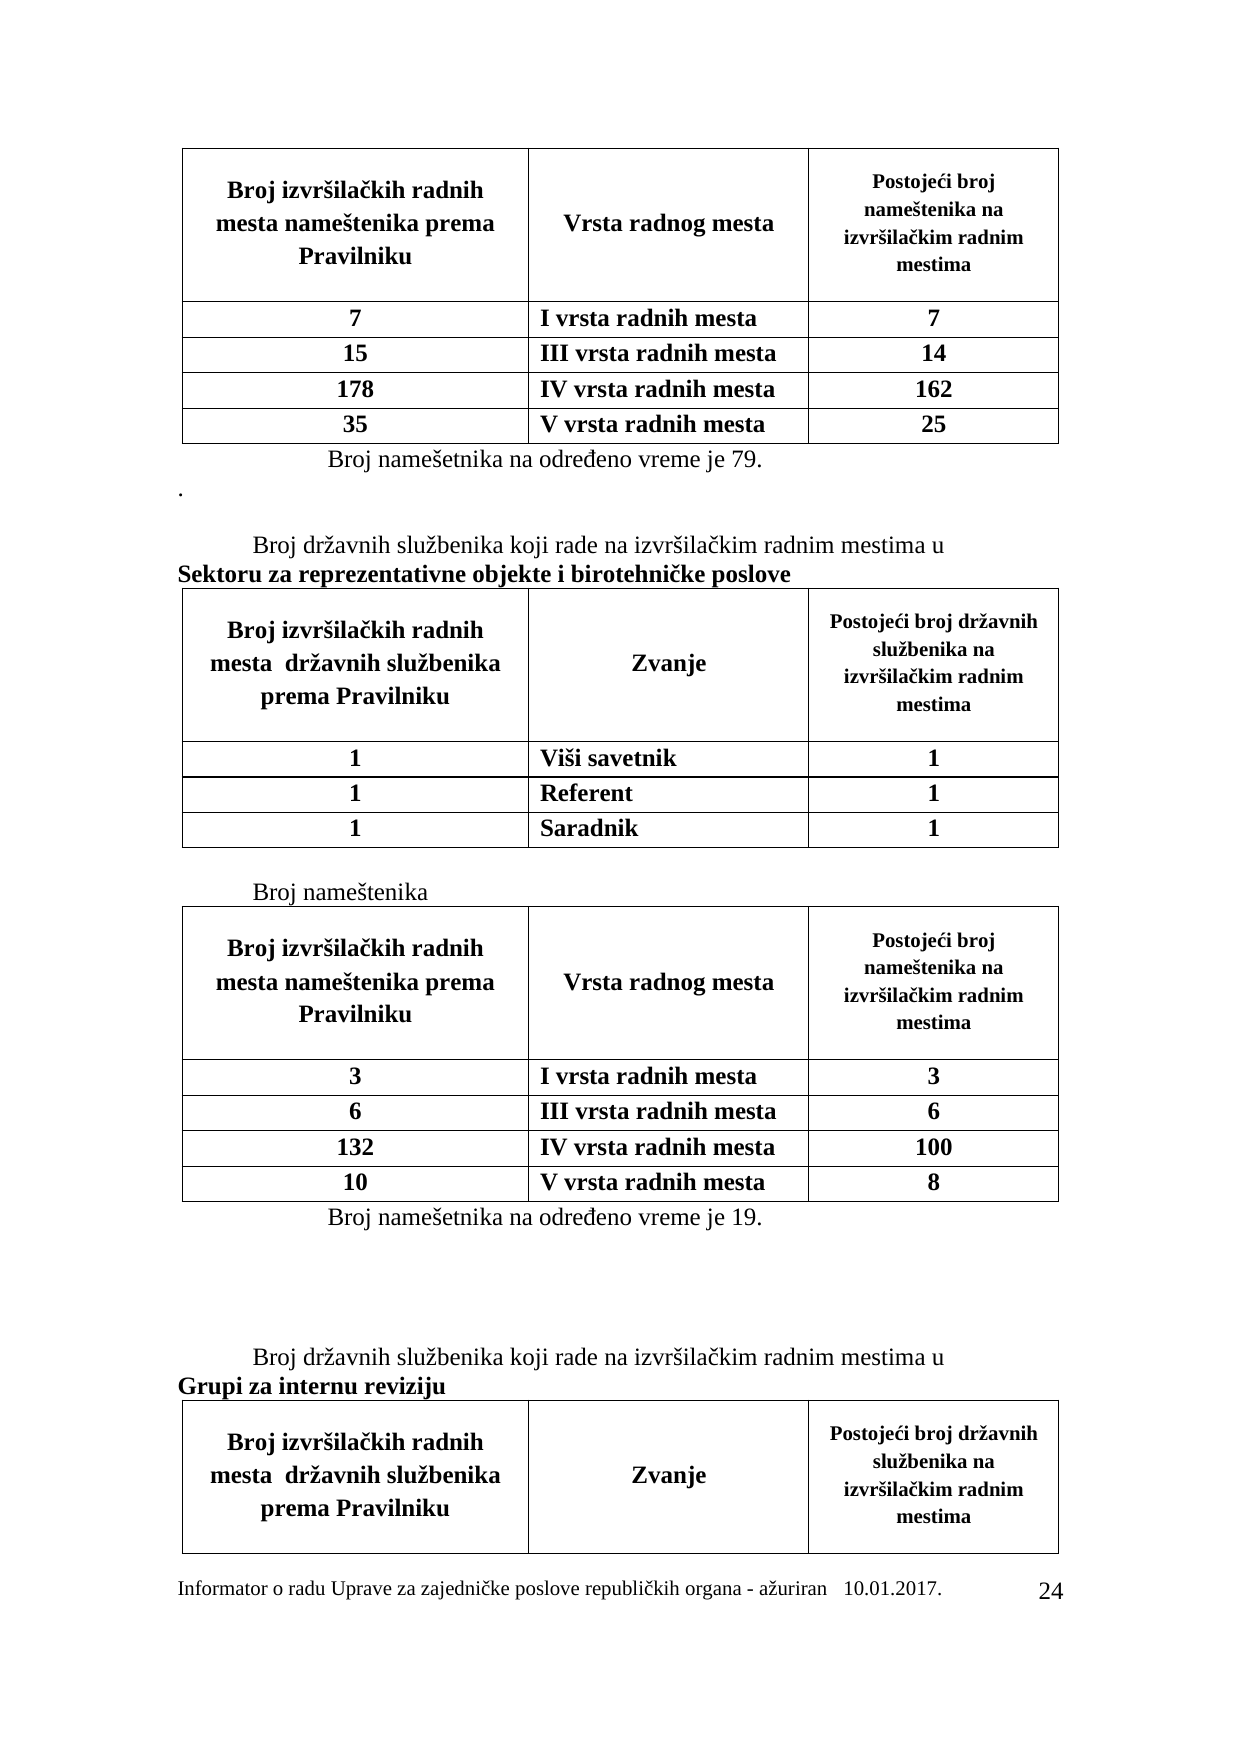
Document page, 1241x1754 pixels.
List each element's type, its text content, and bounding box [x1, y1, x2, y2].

table_header Zvanje [529, 1401, 808, 1553]
table_cell 132 [183, 1131, 528, 1166]
table_header Broj izvršilačkih radnih mesta nameštenika prema Pravilniku [183, 149, 528, 301]
table_header Postojeći broj državnih službenika na izvršilačkim radnim mestima [809, 589, 1058, 741]
table_cell 35 [183, 409, 528, 443]
table_cell V vrsta radnih mesta [529, 1167, 808, 1201]
text Sektoru za reprezentativne objekte i birotehničke poslove [177, 559, 1063, 588]
table_cell III vrsta radnih mesta [529, 1096, 808, 1130]
table_cell Viši savetnik [529, 742, 808, 776]
table_cell 14 [809, 338, 1058, 372]
table_cell 6 [809, 1096, 1058, 1130]
table_cell Saradnik [529, 813, 808, 847]
table_header Broj izvršilačkih radnih mesta državnih službenika prema Pravilniku [183, 589, 528, 741]
text Broj državnih službenika koji rade na izvršilačkim radnim mestima u [177, 530, 1063, 559]
text Broj namešetnika na određeno vreme je 19. [177, 1202, 1063, 1231]
table_cell I vrsta radnih mesta [529, 302, 808, 337]
table_cell 3 [809, 1060, 1058, 1095]
table_cell 1 [183, 813, 528, 847]
table_cell 7 [183, 302, 528, 337]
table_cell IV vrsta radnih mesta [529, 373, 808, 407]
table_header Postojeći broj nameštenika na izvršilačkim radnim mestima [809, 907, 1058, 1059]
text Broj nameštenika [177, 877, 1063, 906]
text Grupi za internu reviziju [177, 1371, 1063, 1399]
table_cell 1 [809, 813, 1058, 847]
table_cell 10 [183, 1167, 528, 1201]
table_cell 15 [183, 338, 528, 372]
text Broj državnih službenika koji rade na izvršilačkim radnim mestima u [177, 1342, 1063, 1371]
table_header Postojeći broj državnih službenika na izvršilačkim radnim mestima [809, 1401, 1058, 1553]
table_cell 1 [183, 778, 528, 812]
table_header Vrsta radnog mesta [529, 907, 808, 1059]
table_cell 100 [809, 1131, 1058, 1166]
text . [177, 473, 1063, 501]
table_cell III vrsta radnih mesta [529, 338, 808, 372]
table_cell 1 [183, 742, 528, 776]
table_header Broj izvršilačkih radnih mesta državnih službenika prema Pravilniku [183, 1401, 528, 1553]
table_cell 7 [809, 302, 1058, 337]
table_header Vrsta radnog mesta [529, 149, 808, 301]
table_cell 25 [809, 409, 1058, 443]
table_cell 3 [183, 1060, 528, 1095]
table_header Postojeći broj nameštenika na izvršilačkim radnim mestima [809, 149, 1058, 301]
table_cell 1 [809, 742, 1058, 776]
table_cell I vrsta radnih mesta [529, 1060, 808, 1095]
table_header Zvanje [529, 589, 808, 741]
table_cell IV vrsta radnih mesta [529, 1131, 808, 1166]
table_cell 8 [809, 1167, 1058, 1201]
table_cell Referent [529, 778, 808, 812]
table_cell 178 [183, 373, 528, 407]
table_header Broj izvršilačkih radnih mesta nameštenika prema Pravilniku [183, 907, 528, 1059]
text Broj namešetnika na određeno vreme je 79. [177, 444, 1063, 473]
table_cell V vrsta radnih mesta [529, 409, 808, 443]
table_cell 6 [183, 1096, 528, 1130]
table_cell 162 [809, 373, 1058, 407]
table_cell 1 [809, 778, 1058, 812]
